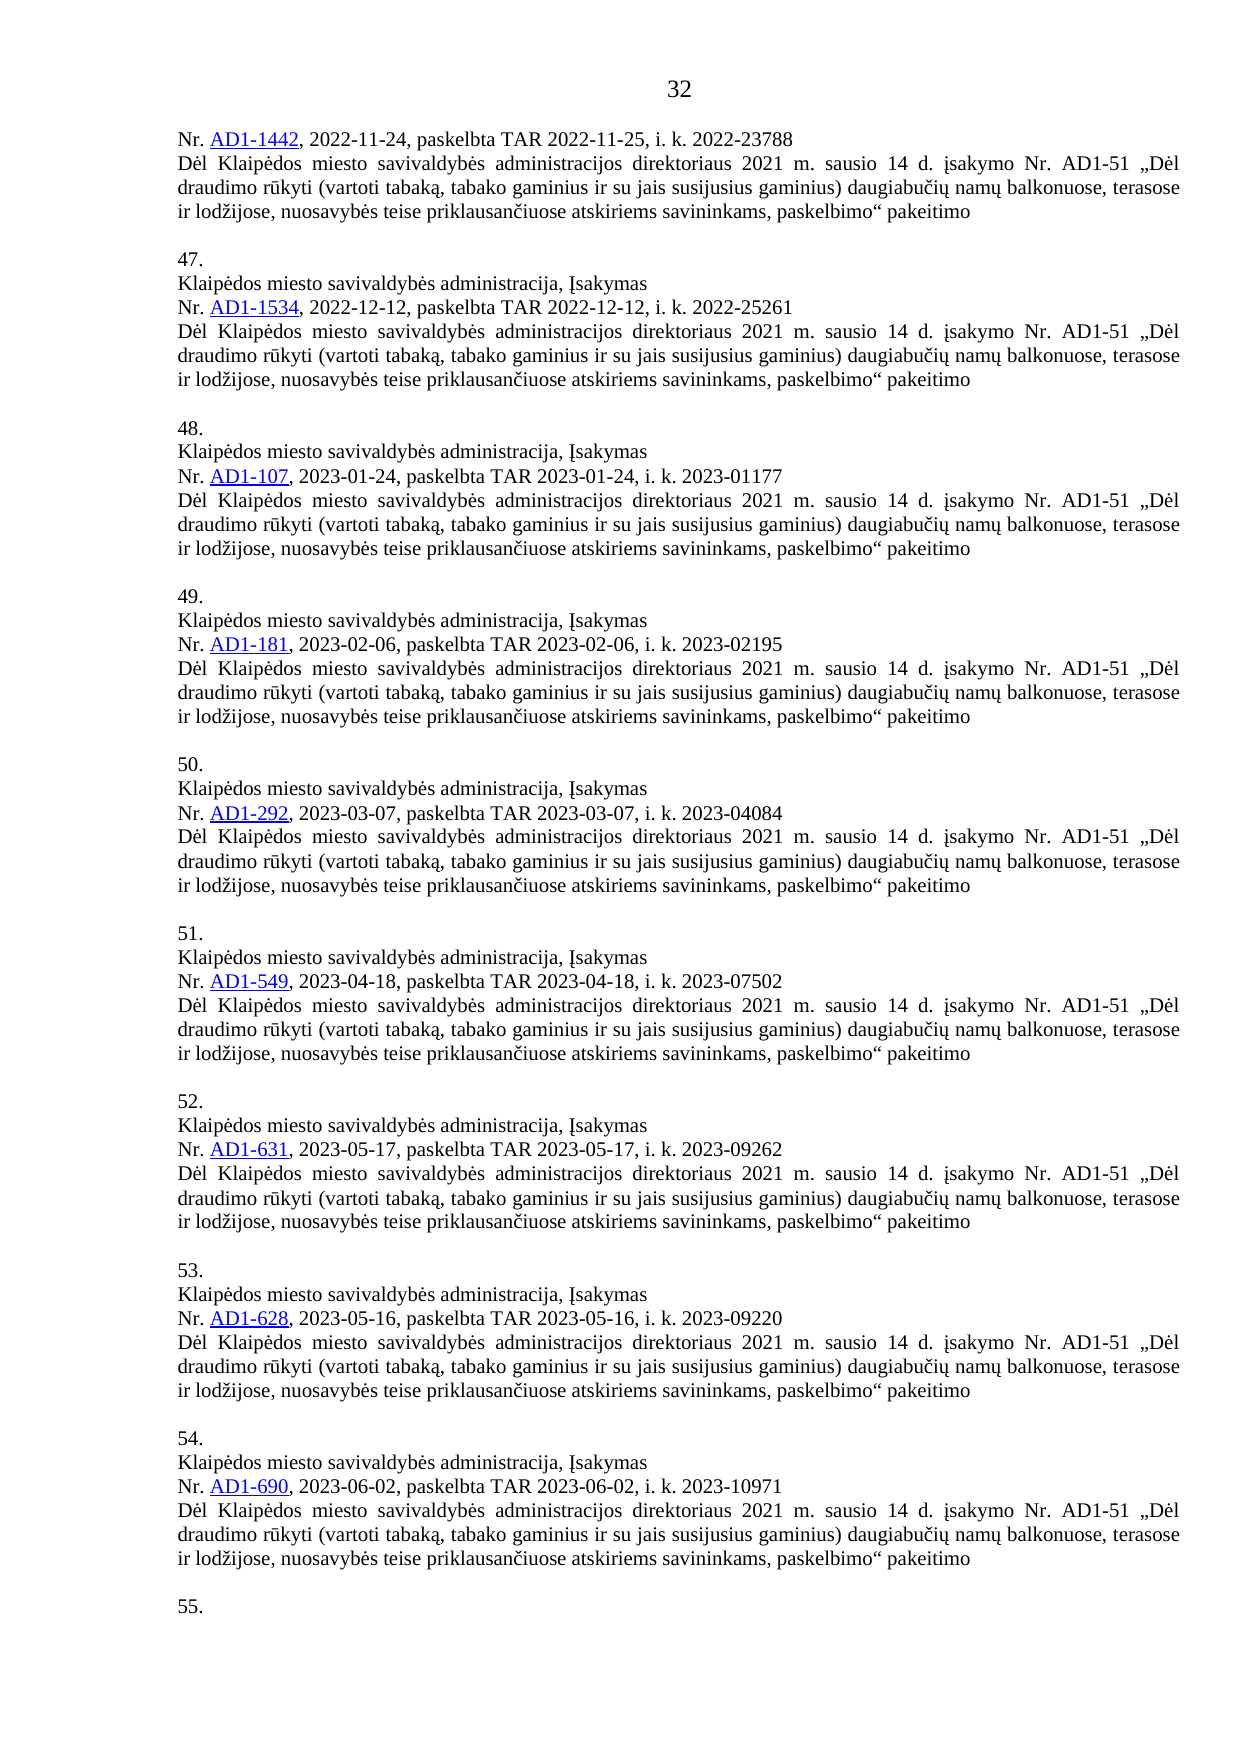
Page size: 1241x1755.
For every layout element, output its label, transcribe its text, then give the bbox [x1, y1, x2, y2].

text 51. [177, 921, 1181, 945]
text Dėl Klaipėdos miesto savivaldybės administracijos direktoriaus 2021 m. sausio 14 d. įsakymo Nr. AD1-51 „Dėl draudimo rūkyti (vartoti tabaką, tabako gaminius ir su jais susijusius gaminius) daugiabučių namų balkonuose, terasose ir lodžijose, nuosavybės teise priklausančiuose atskiriems savininkams, paskelbimo“ pakeitimo [177, 1498, 1181, 1570]
text Klaipėdos miesto savivaldybės administracija, Įsakymas [177, 1282, 1181, 1306]
text Dėl Klaipėdos miesto savivaldybės administracijos direktoriaus 2021 m. sausio 14 d. įsakymo Nr. AD1-51 „Dėl draudimo rūkyti (vartoti tabaką, tabako gaminius ir su jais susijusius gaminius) daugiabučių namų balkonuose, terasose ir lodžijose, nuosavybės teise priklausančiuose atskiriems savininkams, paskelbimo“ pakeitimo [177, 319, 1181, 391]
text Nr. AD1-181, 2023-02-06, paskelbta TAR 2023-02-06, i. k. 2023-02195 [177, 632, 1181, 656]
text Dėl Klaipėdos miesto savivaldybės administracijos direktoriaus 2021 m. sausio 14 d. įsakymo Nr. AD1-51 „Dėl draudimo rūkyti (vartoti tabaką, tabako gaminius ir su jais susijusius gaminius) daugiabučių namų balkonuose, terasose ir lodžijose, nuosavybės teise priklausančiuose atskiriems savininkams, paskelbimo“ pakeitimo [177, 824, 1181, 897]
text 49. [177, 584, 1181, 608]
text Dėl Klaipėdos miesto savivaldybės administracijos direktoriaus 2021 m. sausio 14 d. įsakymo Nr. AD1-51 „Dėl draudimo rūkyti (vartoti tabaką, tabako gaminius ir su jais susijusius gaminius) daugiabučių namų balkonuose, terasose ir lodžijose, nuosavybės teise priklausančiuose atskiriems savininkams, paskelbimo“ pakeitimo [177, 151, 1181, 223]
text 55. [177, 1594, 1181, 1618]
text Dėl Klaipėdos miesto savivaldybės administracijos direktoriaus 2021 m. sausio 14 d. įsakymo Nr. AD1-51 „Dėl draudimo rūkyti (vartoti tabaką, tabako gaminius ir su jais susijusius gaminius) daugiabučių namų balkonuose, terasose ir lodžijose, nuosavybės teise priklausančiuose atskiriems savininkams, paskelbimo“ pakeitimo [177, 488, 1181, 560]
text 47. [177, 247, 1181, 271]
text 54. [177, 1426, 1181, 1450]
text Dėl Klaipėdos miesto savivaldybės administracijos direktoriaus 2021 m. sausio 14 d. įsakymo Nr. AD1-51 „Dėl draudimo rūkyti (vartoti tabaką, tabako gaminius ir su jais susijusius gaminius) daugiabučių namų balkonuose, terasose ir lodžijose, nuosavybės teise priklausančiuose atskiriems savininkams, paskelbimo“ pakeitimo [177, 1330, 1181, 1402]
text Klaipėdos miesto savivaldybės administracija, Įsakymas [177, 1113, 1181, 1137]
text Nr. AD1-631, 2023-05-17, paskelbta TAR 2023-05-17, i. k. 2023-09262 [177, 1137, 1181, 1161]
text Klaipėdos miesto savivaldybės administracija, Įsakymas [177, 776, 1181, 800]
text Dėl Klaipėdos miesto savivaldybės administracijos direktoriaus 2021 m. sausio 14 d. įsakymo Nr. AD1-51 „Dėl draudimo rūkyti (vartoti tabaką, tabako gaminius ir su jais susijusius gaminius) daugiabučių namų balkonuose, terasose ir lodžijose, nuosavybės teise priklausančiuose atskiriems savininkams, paskelbimo“ pakeitimo [177, 656, 1181, 728]
text 48. [177, 415, 1181, 439]
text Klaipėdos miesto savivaldybės administracija, Įsakymas [177, 271, 1181, 295]
text 50. [177, 752, 1181, 776]
text Klaipėdos miesto savivaldybės administracija, Įsakymas [177, 1450, 1181, 1474]
text Nr. AD1-1534, 2022-12-12, paskelbta TAR 2022-12-12, i. k. 2022-25261 [177, 295, 1181, 319]
text Dėl Klaipėdos miesto savivaldybės administracijos direktoriaus 2021 m. sausio 14 d. įsakymo Nr. AD1-51 „Dėl draudimo rūkyti (vartoti tabaką, tabako gaminius ir su jais susijusius gaminius) daugiabučių namų balkonuose, terasose ir lodžijose, nuosavybės teise priklausančiuose atskiriems savininkams, paskelbimo“ pakeitimo [177, 1161, 1181, 1233]
text Nr. AD1-549, 2023-04-18, paskelbta TAR 2023-04-18, i. k. 2023-07502 [177, 969, 1181, 993]
text 53. [177, 1258, 1181, 1282]
text Nr. AD1-107, 2023-01-24, paskelbta TAR 2023-01-24, i. k. 2023-01177 [177, 463, 1181, 488]
text Nr. AD1-292, 2023-03-07, paskelbta TAR 2023-03-07, i. k. 2023-04084 [177, 800, 1181, 824]
text 52. [177, 1089, 1181, 1113]
text Klaipėdos miesto savivaldybės administracija, Įsakymas [177, 608, 1181, 632]
text Dėl Klaipėdos miesto savivaldybės administracijos direktoriaus 2021 m. sausio 14 d. įsakymo Nr. AD1-51 „Dėl draudimo rūkyti (vartoti tabaką, tabako gaminius ir su jais susijusius gaminius) daugiabučių namų balkonuose, terasose ir lodžijose, nuosavybės teise priklausančiuose atskiriems savininkams, paskelbimo“ pakeitimo [177, 993, 1181, 1065]
text Klaipėdos miesto savivaldybės administracija, Įsakymas [177, 439, 1181, 463]
text Nr. AD1-628, 2023-05-16, paskelbta TAR 2023-05-16, i. k. 2023-09220 [177, 1306, 1181, 1330]
text Klaipėdos miesto savivaldybės administracija, Įsakymas [177, 945, 1181, 969]
text Nr. AD1-690, 2023-06-02, paskelbta TAR 2023-06-02, i. k. 2023-10971 [177, 1474, 1181, 1498]
text Nr. AD1-1442, 2022-11-24, paskelbta TAR 2022-11-25, i. k. 2022-23788 [177, 127, 1181, 151]
